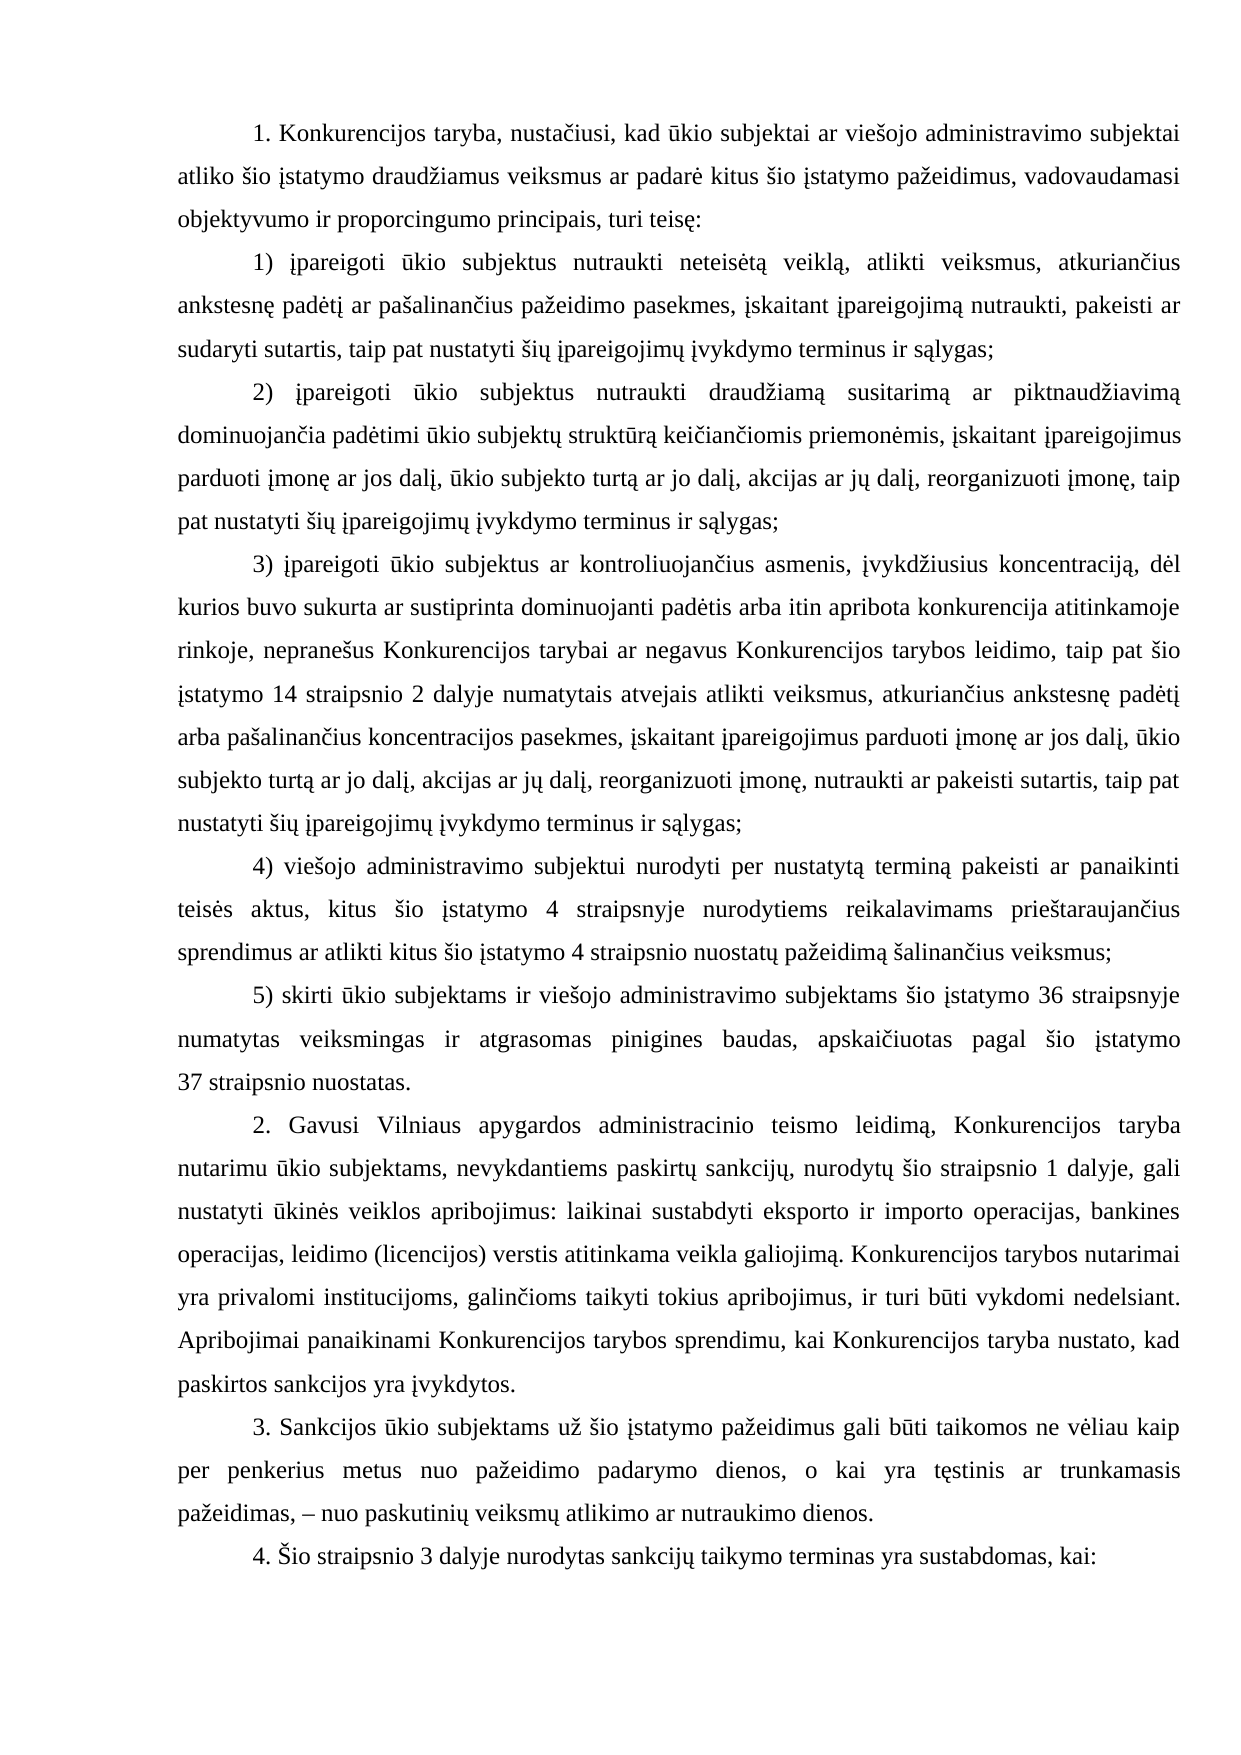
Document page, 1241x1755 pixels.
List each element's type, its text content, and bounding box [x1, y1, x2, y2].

text 4. Šio straipsnio 3 dalyje nurodytas sankcijų taikymo terminas yra sustabdomas, kai: [177, 1541, 1181, 1570]
text 4) viešojo administravimo subjektui nurodyti per nustatytą terminą pakeisti ar panaikinti teisės aktus, kitus šio įstatymo 4 straipsnyje nurodytiems reikalavimams prieštaraujančius sprendimus ar atlikti kitus šio įstatymo 4 straipsnio nuostatų pažeidimą šalinančius veiksmus; [177, 851, 1181, 966]
text 3) įpareigoti ūkio subjektus ar kontroliuojančius asmenis, įvykdžiusius koncentraciją, dėl kurios buvo sukurta ar sustiprinta dominuojanti padėtis arba itin apribota konkurencija atitinkamoje rinkoje, nepranešus Konkurencijos tarybai ar negavus Konkurencijos tarybos leidimo, taip pat šio įstatymo 14 straipsnio 2 dalyje numatytais atvejais atlikti veiksmus, atkuriančius ankstesnę padėtį arba pašalinančius koncentracijos pasekmes, įskaitant įpareigojimus parduoti įmonę ar jos dalį, ūkio subjekto turtą ar jo dalį, akcijas ar jų dalį, reorganizuoti įmonę, nutraukti ar pakeisti sutartis, taip pat nustatyti šių įpareigojimų įvykdymo terminus ir sąlygas; [177, 549, 1181, 837]
text 1. Konkurencijos taryba, nustačiusi, kad ūkio subjektai ar viešojo administravimo subjektai atliko šio įstatymo draudžiamus veiksmus ar padarė kitus šio įstatymo pažeidimus, vadovaudamasi objektyvumo ir proporcingumo principais, turi teisę: [177, 118, 1181, 233]
text 1) įpareigoti ūkio subjektus nutraukti neteisėtą veiklą, atlikti veiksmus, atkuriančius ankstesnę padėtį ar pašalinančius pažeidimo pasekmes, įskaitant įpareigojimą nutraukti, pakeisti ar sudaryti sutartis, taip pat nustatyti šių įpareigojimų įvykdymo terminus ir sąlygas; [177, 247, 1181, 362]
text 3. Sankcijos ūkio subjektams už šio įstatymo pažeidimus gali būti taikomos ne vėliau kaip per penkerius metus nuo pažeidimo padarymo dienos, o kai yra tęstinis ar trunkamasis pažeidimas, – nuo paskutinių veiksmų atlikimo ar nutraukimo dienos. [177, 1412, 1181, 1527]
text 5) skirti ūkio subjektams ir viešojo administravimo subjektams šio įstatymo 36 straipsnyje numatytas veiksmingas ir atgrasomas pinigines baudas, apskaičiuotas pagal šio įstatymo 37 straipsnio nuostatas. [177, 981, 1181, 1096]
text 2. Gavusi Vilniaus apygardos administracinio teismo leidimą, Konkurencijos taryba nutarimu ūkio subjektams, nevykdantiems paskirtų sankcijų, nurodytų šio straipsnio 1 dalyje, gali nustatyti ūkinės veiklos apribojimus: laikinai sustabdyti eksporto ir importo operacijas, bankines operacijas, leidimo (licencijos) verstis atitinkama veikla galiojimą. Konkurencijos tarybos nutarimai yra privalomi institucijoms, galinčioms taikyti tokius apribojimus, ir turi būti vykdomi nedelsiant. Apribojimai panaikinami Konkurencijos tarybos sprendimu, kai Konkurencijos taryba nustato, kad paskirtos sankcijos yra įvykdytos. [177, 1110, 1181, 1397]
text 2) įpareigoti ūkio subjektus nutraukti draudžiamą susitarimą ar piktnaudžiavimą dominuojančia padėtimi ūkio subjektų struktūrą keičiančiomis priemonėmis, įskaitant įpareigojimus parduoti įmonę ar jos dalį, ūkio subjekto turtą ar jo dalį, akcijas ar jų dalį, reorganizuoti įmonę, taip pat nustatyti šių įpareigojimų įvykdymo terminus ir sąlygas; [177, 377, 1181, 535]
